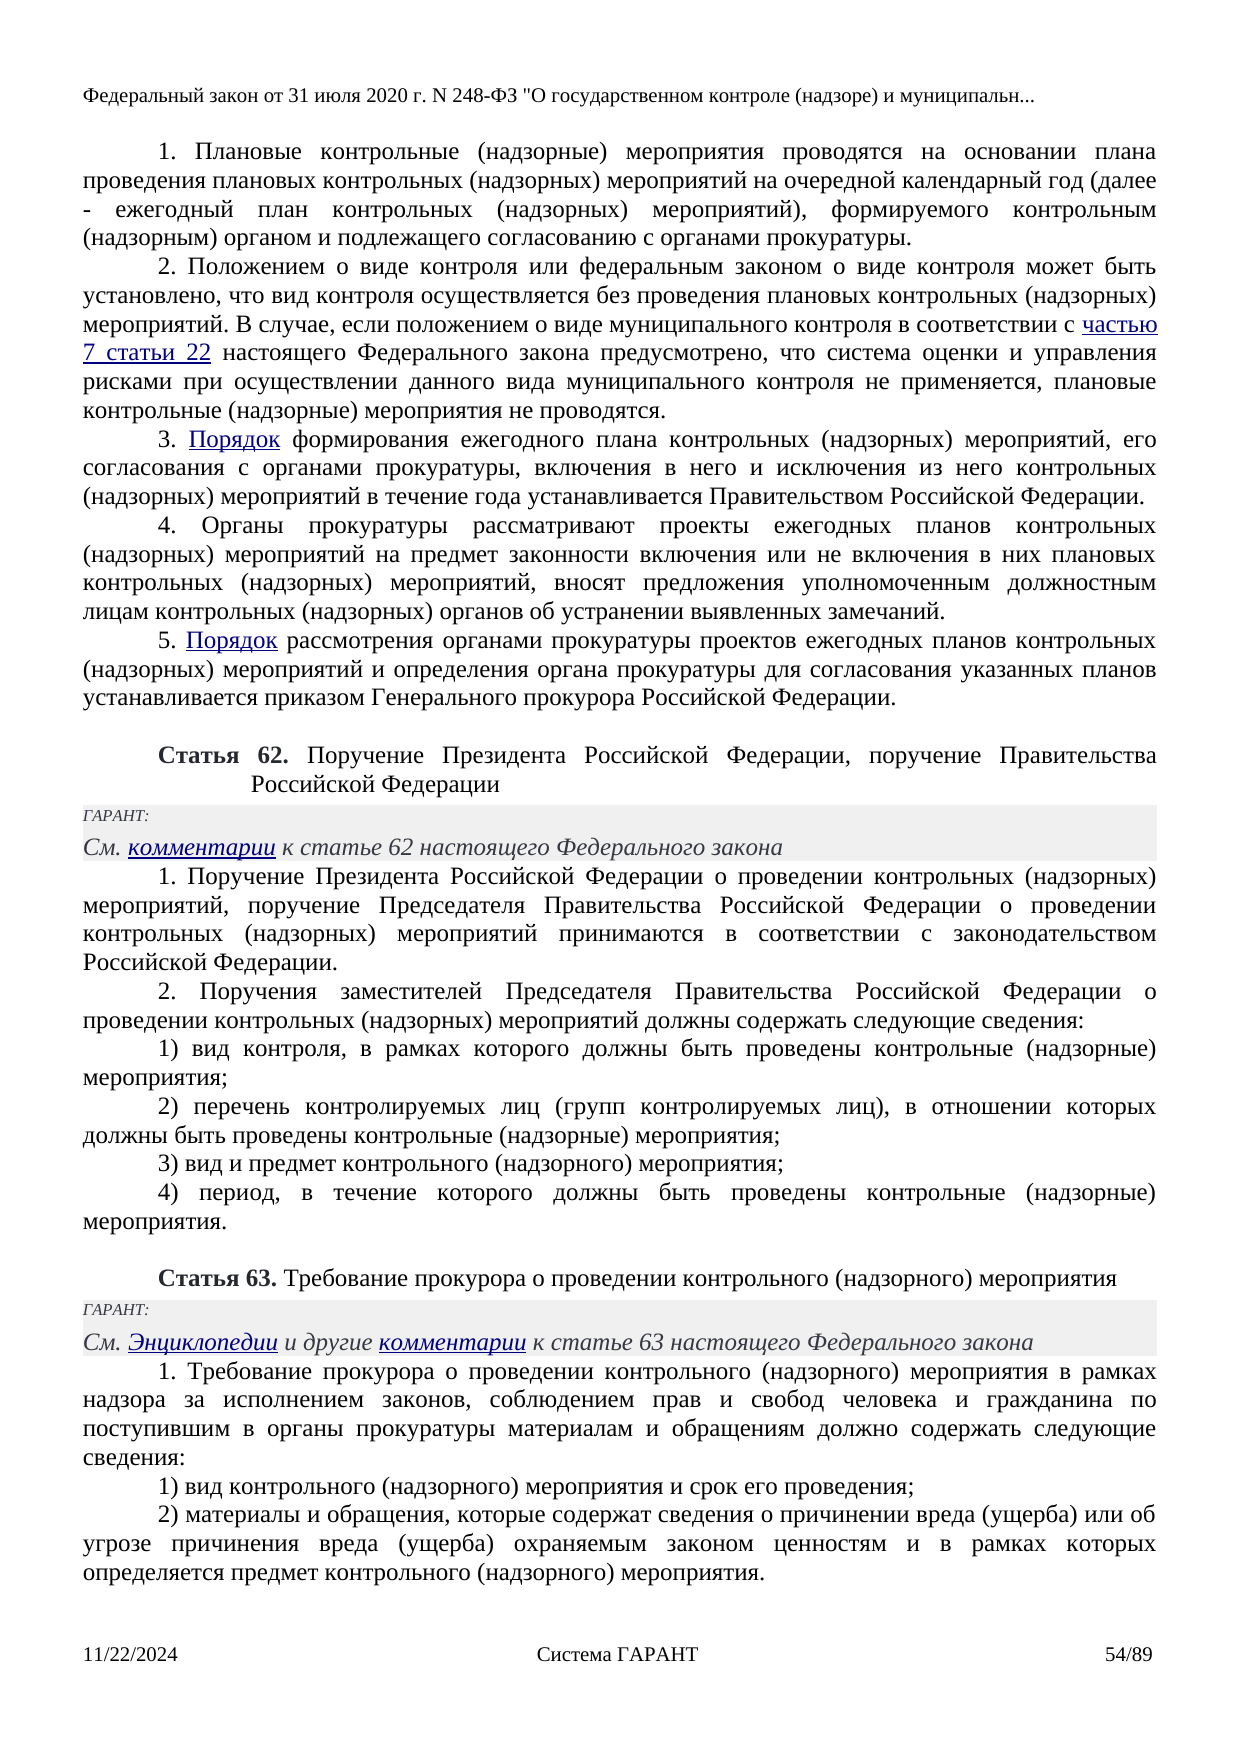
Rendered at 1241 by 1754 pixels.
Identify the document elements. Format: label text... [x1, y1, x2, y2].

text 2) перечень контролируемых лиц (групп контролируемых лиц), в отношении которых должны быть проведены контрольные (надзорные) мероприятия; [83, 1091, 1157, 1148]
text 2. Положением о виде контроля или федеральным законом о виде контроля может быть установлено, что вид контроля осуществляется без проведения плановых контрольных (надзорных) мероприятий. В случае, если положением о виде муниципального контроля в соответствии с частью 7 статьи 22 настоящего Федерального закона предусмотрено, что система оценки и управления рисками при осуществлении данного вида муниципального контроля не применяется, плановые контрольные (надзорные) мероприятия не проводятся. [83, 251, 1157, 424]
text 1) вид контроля, в рамках которого должны быть проведены контрольные (надзорные) мероприятия; [83, 1033, 1157, 1091]
text 5. Порядок рассмотрения органами прокуратуры проектов ежегодных планов контрольных (надзорных) мероприятий и определения органа прокуратуры для согласования указанных планов устанавливается приказом Генерального прокурора Российской Федерации. [83, 625, 1157, 711]
text ГАРАНТ: [151, 805, 1157, 824]
text 1. Требование прокурора о проведении контрольного (надзорного) мероприятия в рамках надзора за исполнением законов, соблюдением прав и свобод человека и гражданина по поступившим в органы прокуратуры материалам и обращениям должно содержать следующие сведения: [83, 1356, 1157, 1471]
text Статья 62. Поручение Президента Российской Федерации, поручение Правительства Российской Федерации [158, 740, 1157, 797]
text 1) вид контрольного (надзорного) мероприятия и срок его проведения; [83, 1471, 1157, 1499]
text 4. Органы прокуратуры рассматривают проекты ежегодных планов контрольных (надзорных) мероприятий на предмет законности включения или не включения в них плановых контрольных (надзорных) мероприятий, вносят предложения уполномоченным должностным лицам контрольных (надзорных) органов об устранении выявленных замечаний. [83, 510, 1157, 625]
text 1. Плановые контрольные (надзорные) мероприятия проводятся на основании плана проведения плановых контрольных (надзорных) мероприятий на очередной календарный год (далее - ежегодный план контрольных (надзорных) мероприятий), формируемого контрольным (надзорным) органом и подлежащего согласованию с органами прокуратуры. [83, 136, 1157, 251]
text 1. Поручение Президента Российской Федерации о проведении контрольных (надзорных) мероприятий, поручение Председателя Правительства Российской Федерации о проведении контрольных (надзорных) мероприятий принимаются в соответствии с законодательством Российской Федерации. [83, 861, 1157, 976]
text См. комментарии к статье 62 настоящего Федерального закона [785, 832, 1157, 861]
text 4) период, в течение которого должны быть проведены контрольные (надзорные) мероприятия. [83, 1177, 1157, 1235]
text 3) вид и предмет контрольного (надзорного) мероприятия; [83, 1148, 1157, 1177]
text 2. Поручения заместителей Председателя Правительства Российской Федерации о проведении контрольных (надзорных) мероприятий должны содержать следующие сведения: [83, 976, 1157, 1033]
text См. Энциклопедии и другие комментарии к статье 63 настоящего Федерального закона [1036, 1327, 1157, 1356]
text 2) материалы и обращения, которые содержат сведения о причинении вреда (ущерба) или об угрозе причинения вреда (ущерба) охраняемым законом ценностям и в рамках которых определяется предмет контрольного (надзорного) мероприятия. [83, 1499, 1157, 1586]
text Статья 63. Требование прокурора о проведении контрольного (надзорного) мероприятия [158, 1263, 1157, 1292]
text ГАРАНТ: [151, 1300, 1157, 1319]
text 3. Порядок формирования ежегодного плана контрольных (надзорных) мероприятий, его согласования с органами прокуратуры, включения в него и исключения из него контрольных (надзорных) мероприятий в течение года устанавливается Правительством Российской Федерации. [83, 424, 1157, 510]
